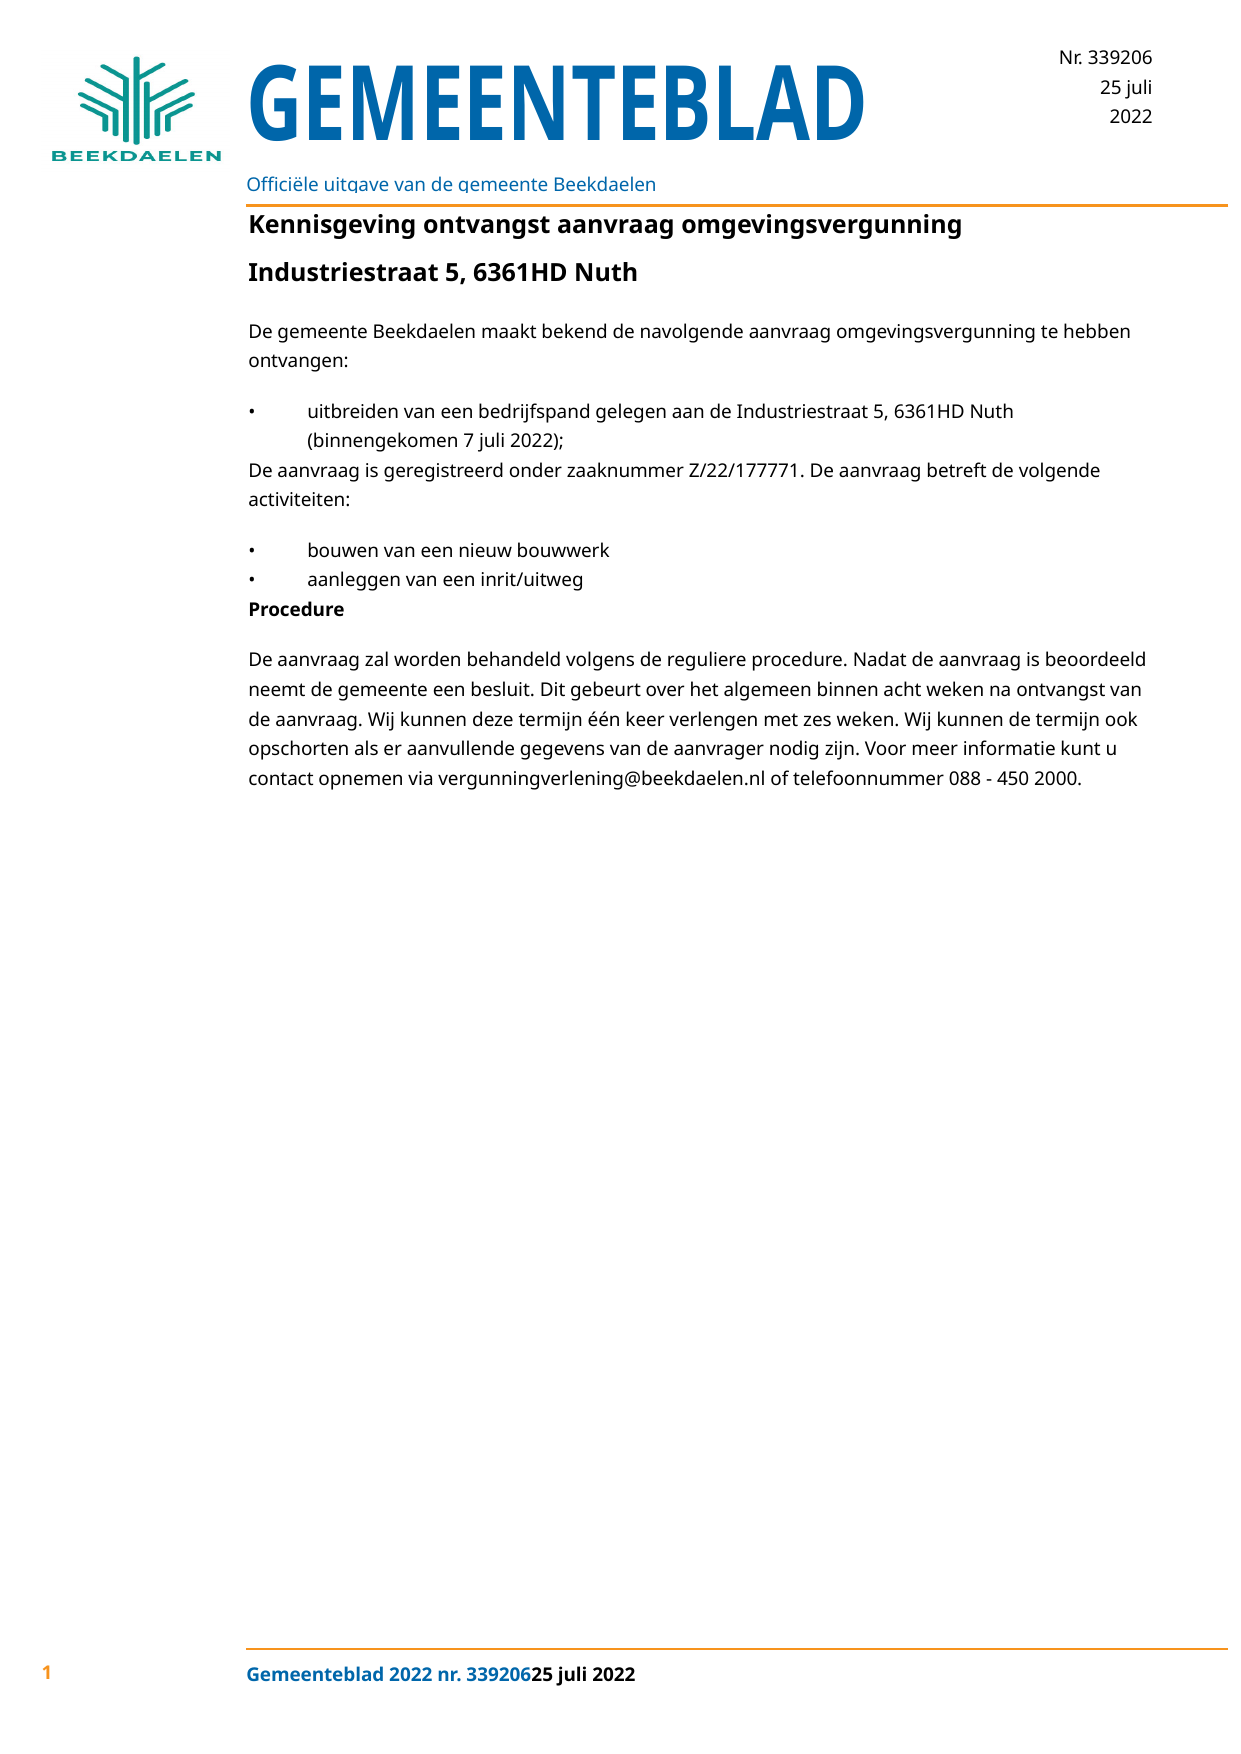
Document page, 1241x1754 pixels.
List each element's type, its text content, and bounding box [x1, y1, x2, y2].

text De aanvraag is geregistreerd onder zaaknummer Z/22/177771. De aanvraag betreft de volgende activiteiten: [248, 457, 1152, 512]
list uitbreiden van een bedrijfspand gelegen aan de Industriestraat 5, 6361HD Nuth (binnengekomen 7 juli 2022); [248, 398, 1152, 453]
text Procedure [248, 596, 1152, 622]
picture [41, 47, 231, 172]
text Kennisgeving ontvangst aanvraag omgevingsvergunning Industriestraat 5, 6361HD Nuth [248, 207, 1152, 288]
text De gemeente Beekdaelen maakt bekend de navolgende aanvraag omgevingsvergunning te hebben ontvangen: [248, 318, 1152, 373]
text De aanvraag zal worden behandeld volgens de reguliere procedure. Nadat de aanvraag is beoordeeld neemt de gemeente een besluit. Dit gebeurt over het algemeen binnen acht weken na ontvangst van de aanvraag. Wij kunnen deze termijn één keer verlengen met zes weken. Wij kunnen de termijn ook opschorten als er aanvullende gegevens van de aanvrager nodig zijn. Voor meer informatie kunt u contact opnemen via vergunningverlening@beekdaelen.nl of telefoonnummer 088 - 450 2000. [248, 647, 1152, 791]
list aanleggen van een inrit/uitweg [248, 567, 1152, 592]
list bouwen van een nieuw bouwwerk [248, 537, 1152, 563]
